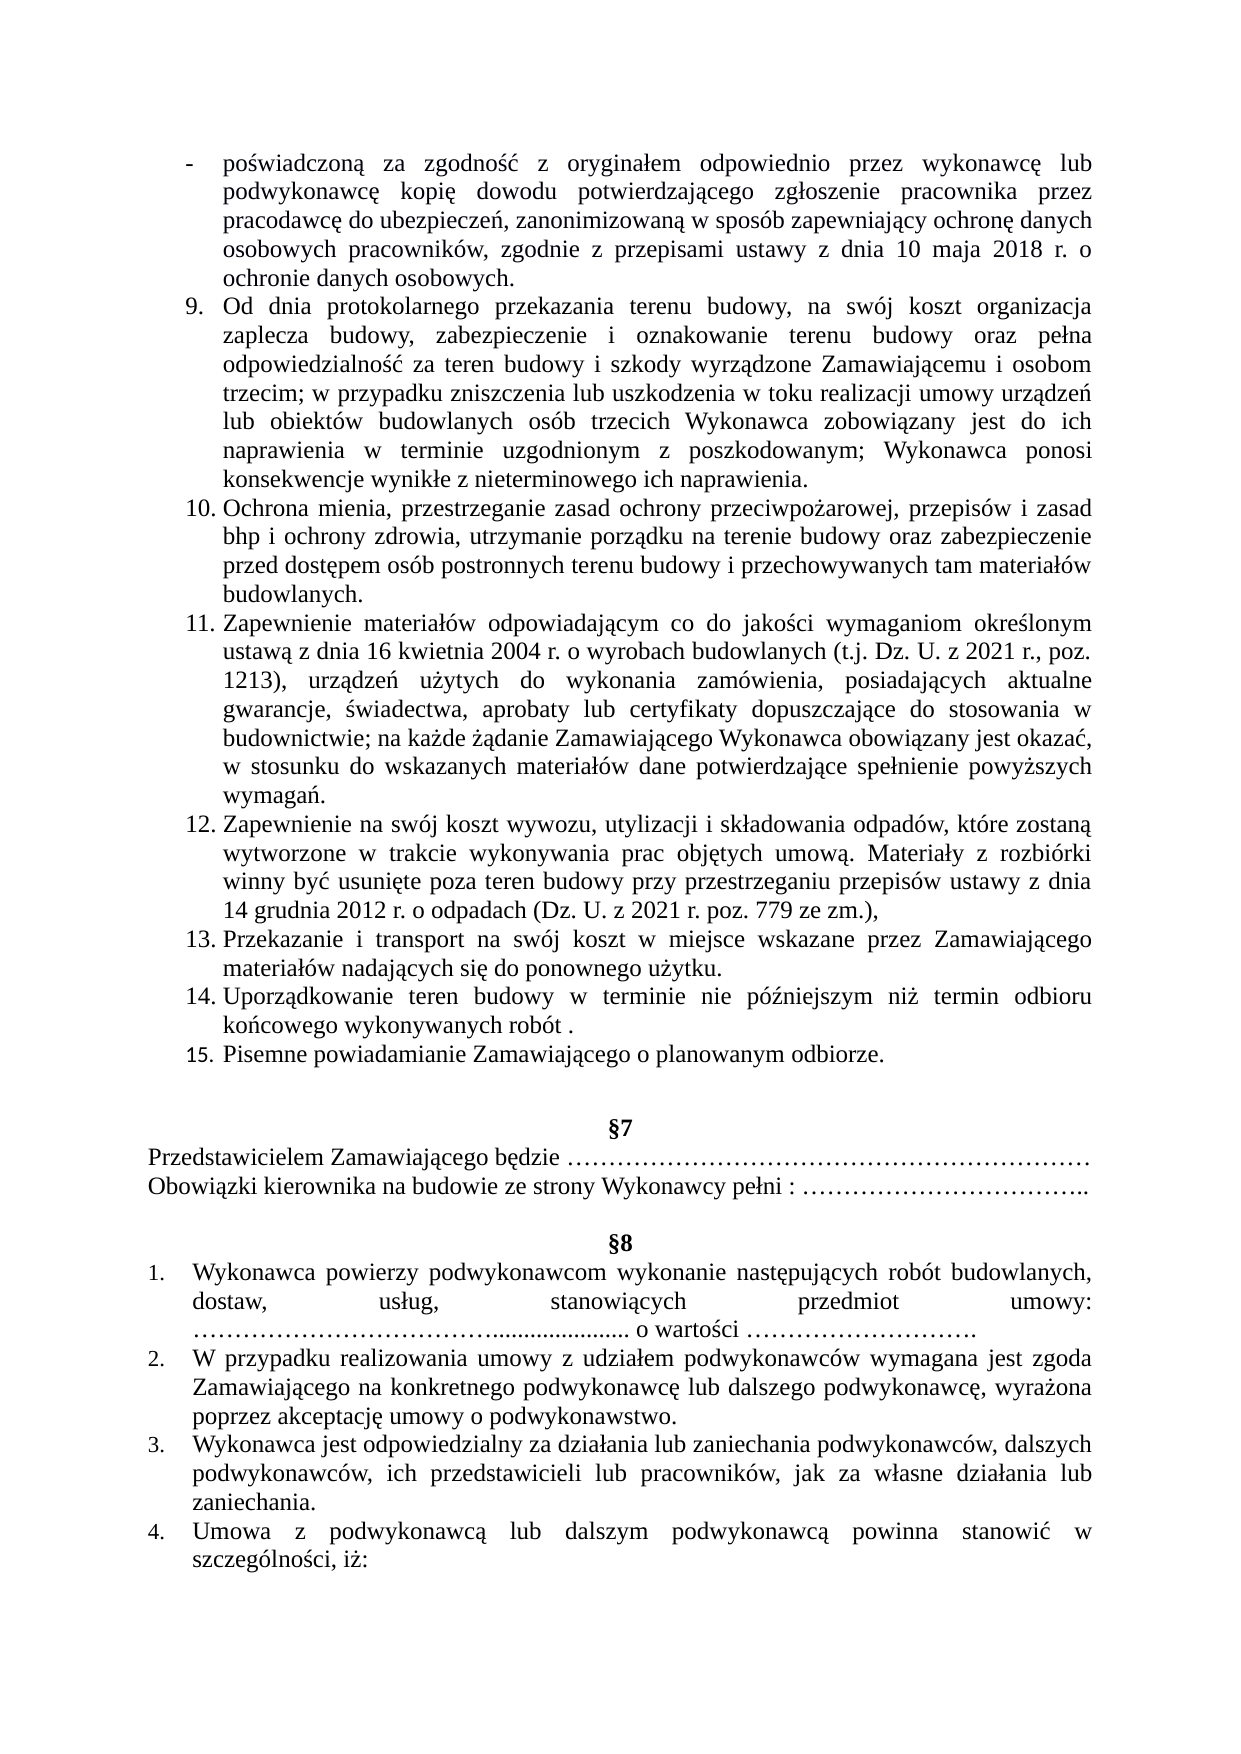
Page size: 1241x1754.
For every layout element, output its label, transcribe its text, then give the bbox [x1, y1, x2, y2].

text Obowiązki kierownika na budowie ze strony Wykonawcy pełni : …………………………….. [148, 1171, 1093, 1199]
list Od dnia protokolarnego przekazania terenu budowy, na swój koszt organizacja zaplecza budowy, zabezpieczenie i oznakowanie terenu budowy oraz pełna odpowiedzialność za teren budowy i szkody wyrządzone Zamawiającemu i osobom trzecim; w przypadku zniszczenia lub uszkodzenia w toku realizacji umowy urządzeń lub obiektów budowlanych osób trzecich Wykonawca zobowiązany jest do ich naprawienia w terminie uzgodnionym z poszkodowanym; Wykonawca ponosi konsekwencje wynikłe z nieterminowego ich naprawienia. [185, 291, 1093, 493]
list Wykonawca jest odpowiedzialny za działania lub zaniechania podwykonawców, dalszych podwykonawców, ich przedstawicieli lub pracowników, jak za własne działania lub zaniechania. [148, 1429, 1093, 1516]
list Uporządkowanie teren budowy w terminie nie późniejszym niż termin odbioru końcowego wykonywanych robót . [185, 981, 1093, 1039]
list W przypadku realizowania umowy z udziałem podwykonawców wymagana jest zgoda Zamawiającego na konkretnego podwykonawcę lub dalszego podwykonawcę, wyrażona poprzez akceptację umowy o podwykonawstwo. [148, 1343, 1093, 1429]
list Zapewnienie materiałów odpowiadającym co do jakości wymaganiom określonym ustawą z dnia 16 kwietnia 2004 r. o wyrobach budowlanych (t.j. Dz. U. z 2021 r., poz. 1213), urządzeń użytych do wykonania zamówienia, posiadających aktualne gwarancje, świadectwa, aprobaty lub certyfikaty dopuszczające do stosowania w budownictwie; na każde żądanie Zamawiającego Wykonawca obowiązany jest okazać, w stosunku do wskazanych materiałów dane potwierdzające spełnienie powyższych wymagań. [185, 608, 1093, 809]
list Ochrona mienia, przestrzeganie zasad ochrony przeciwpożarowej, przepisów i zasad bhp i ochrony zdrowia, utrzymanie porządku na terenie budowy oraz zabezpieczenie przed dostępem osób postronnych terenu budowy i przechowywanych tam materiałów budowlanych. [185, 493, 1093, 608]
text §7 [148, 1113, 1093, 1142]
list Pisemne powiadamianie Zamawiającego o planowanym odbiorze. [185, 1039, 1093, 1068]
list Zapewnienie na swój koszt wywozu, utylizacji i składowania odpadów, które zostaną wytworzone w trakcie wykonywania prac objętych umową. Materiały z rozbiórki winny być usunięte poza teren budowy przy przestrzeganiu przepisów ustawy z dnia 14 grudnia 2012 r. o odpadach (Dz. U. z 2021 r. poz. 779 ze zm.), [185, 809, 1093, 924]
text §8 [148, 1228, 1093, 1257]
list poświadczoną za zgodność z oryginałem odpowiednio przez wykonawcę lub podwykonawcę kopię dowodu potwierdzającego zgłoszenie pracownika przez pracodawcę do ubezpieczeń, zanonimizowaną w sposób zapewniający ochronę danych osobowych pracowników, zgodnie z przepisami ustawy z dnia 10 maja 2018 r. o ochronie danych osobowych. [185, 148, 1093, 291]
list Wykonawca powierzy podwykonawcom wykonanie następujących robót budowlanych, dostaw, usług, stanowiących przedmiot umowy: ………………………………...................... o wartości ………………………. [148, 1257, 1093, 1343]
text Przedstawicielem Zamawiającego będzie ……………………………………………………… [148, 1142, 1093, 1171]
list Umowa z podwykonawcą lub dalszym podwykonawcą powinna stanowić w szczególności, iż: [148, 1516, 1093, 1573]
list Przekazanie i transport na swój koszt w miejsce wskazane przez Zamawiającego materiałów nadających się do ponownego użytku. [185, 924, 1093, 981]
